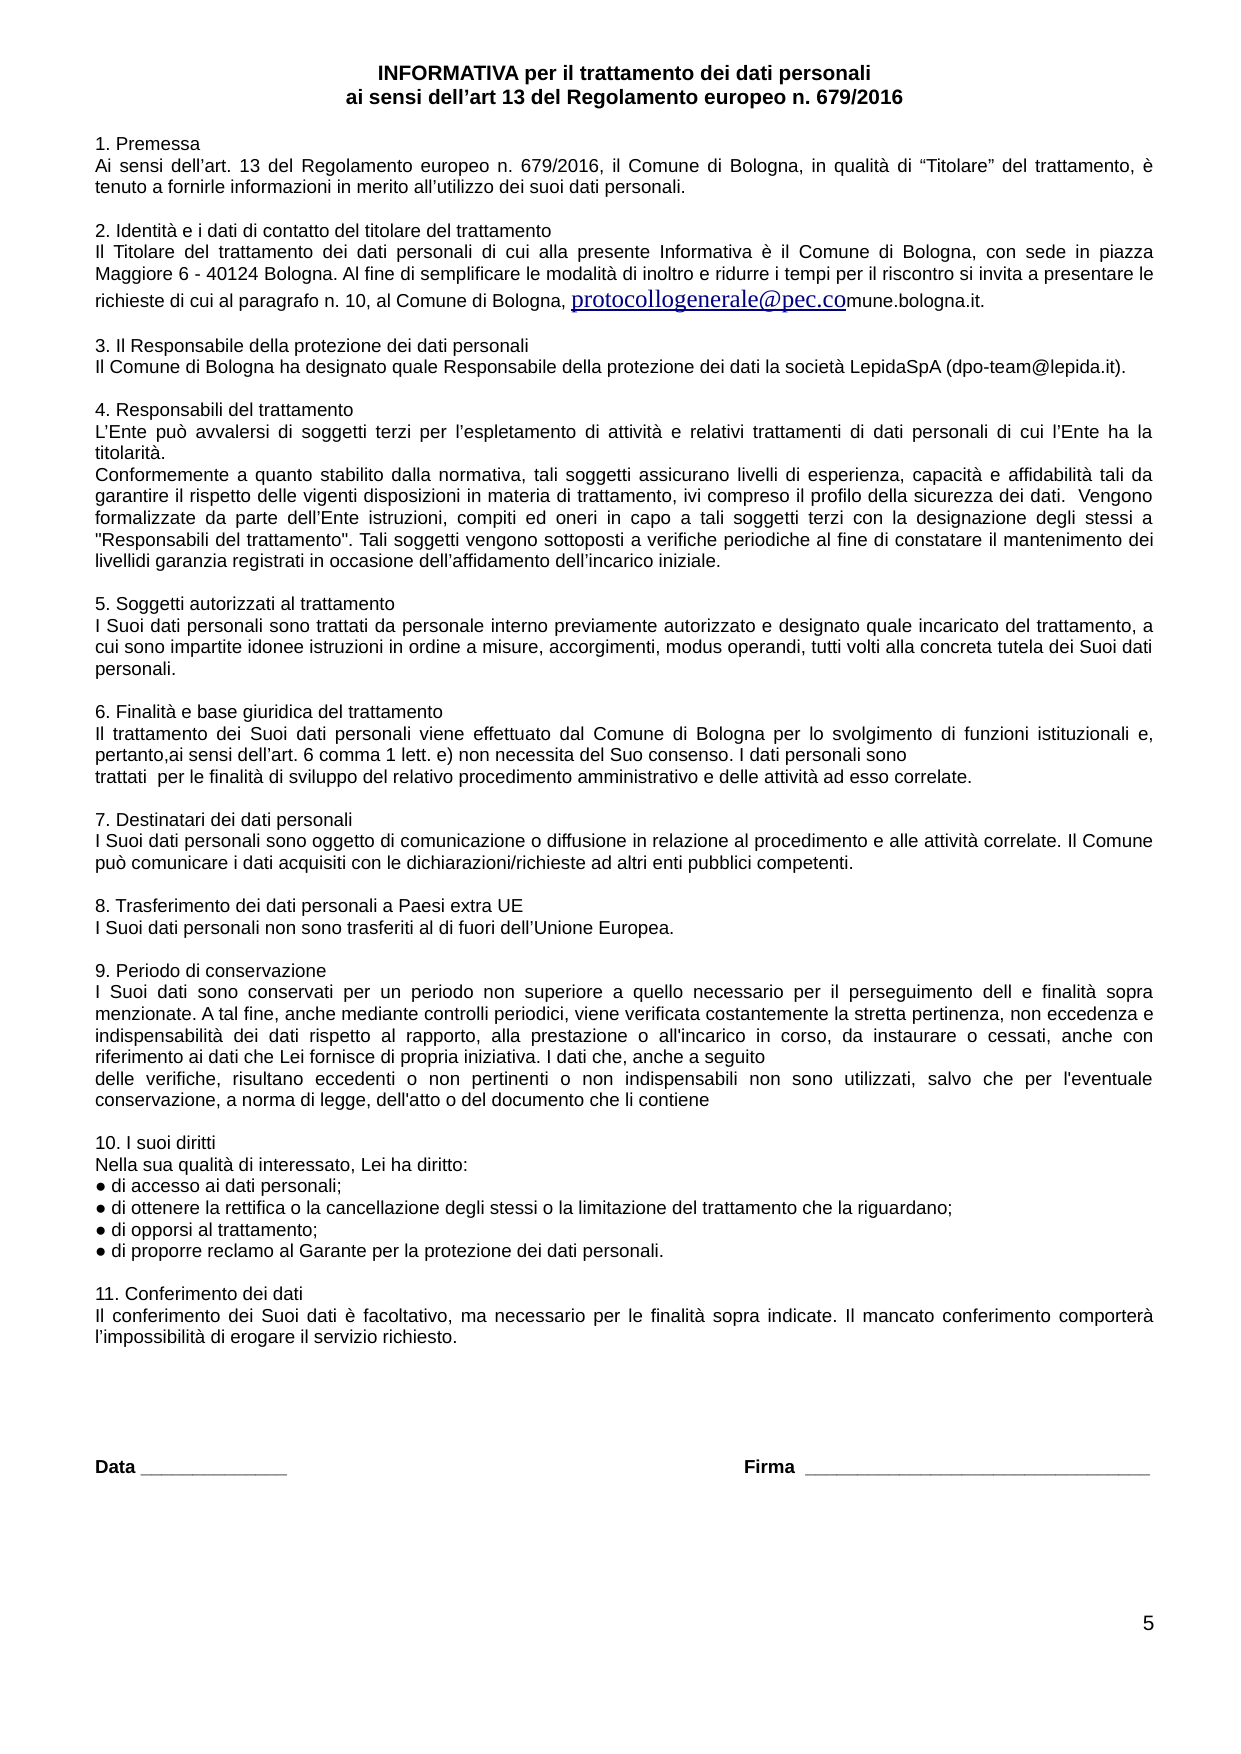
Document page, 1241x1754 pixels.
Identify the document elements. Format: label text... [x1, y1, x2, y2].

text 3. Il Responsabile della protezione dei dati personali [95, 334, 1154, 356]
text 5. Soggetti autorizzati al trattamento [95, 593, 1154, 615]
text delle verifiche, risultano eccedenti o non pertinenti o non indispensabili non sono utilizzati, salvo che per l'eventuale conservazione, a norma di legge, dell'atto o del documento che li contiene [95, 1067, 1154, 1111]
text I Suoi dati personali non sono trasferiti al di fuori dell’Unione Europea. [95, 917, 1154, 938]
text L’Ente può avvalersi di soggetti terzi per l’espletamento di attività e relativi trattamenti di dati personali di cui l’Ente ha la titolarità. [95, 421, 1154, 464]
text 8. Trasferimento dei dati personali a Paesi extra UE [95, 895, 1154, 917]
text ● di accesso ai dati personali; [95, 1175, 1154, 1197]
text ● di opporsi al trattamento; [95, 1218, 1154, 1240]
text Il conferimento dei Suoi dati è facoltativo, ma necessario per le finalità sopra indicate. Il mancato conferimento comporterà l’impossibilità di erogare il servizio richiesto. [95, 1305, 1154, 1348]
text Nella sua qualità di interessato, Lei ha diritto: [95, 1154, 1154, 1175]
text 9. Periodo di conservazione [95, 960, 1154, 981]
text Data ______________ Firma _________________________________ [95, 1456, 1154, 1477]
text I Suoi dati personali sono oggetto di comunicazione o diffusione in relazione al procedimento e alle attività correlate. Il Comune può comunicare i dati acquisiti con le dichiarazioni/richieste ad altri enti pubblici competenti. [95, 830, 1154, 873]
text I Suoi dati personali sono trattati da personale interno previamente autorizzato e designato quale incaricato del trattamento, a cui sono impartite idonee istruzioni in ordine a misure, accorgimenti, modus operandi, tutti volti alla concreta tutela dei Suoi dati personali. [95, 615, 1154, 679]
text INFORMATIVA per il trattamento dei dati personali [95, 61, 1154, 85]
text Il trattamento dei Suoi dati personali viene effettuato dal Comune di Bologna per lo svolgimento di funzioni istituzionali e, pertanto,ai sensi dell’art. 6 comma 1 lett. e) non necessita del Suo consenso. I dati personali sono [95, 722, 1154, 766]
text ai sensi dell’art 13 del Regolamento europeo n. 679/2016 [95, 85, 1154, 109]
text ● di proporre reclamo al Garante per la protezione dei dati personali. [95, 1240, 1154, 1262]
text 7. Destinatari dei dati personali [95, 809, 1154, 830]
text Conformemente a quanto stabilito dalla normativa, tali soggetti assicurano livelli di esperienza, capacità e affidabilità tali da garantire il rispetto delle vigenti disposizioni in materia di trattamento, ivi compreso il profilo della sicurezza dei dati. Vengono formalizzate da parte dell’Ente istruzioni, compiti ed oneri in capo a tali soggetti terzi con la designazione degli stessi a "Responsabili del trattamento". Tali soggetti vengono sottoposti a verifiche periodiche al fine di constatare il mantenimento dei livellidi garanzia registrati in occasione dell’affidamento dell’incarico iniziale. [95, 464, 1154, 572]
text ● di ottenere la rettifica o la cancellazione degli stessi o la limitazione del trattamento che la riguardano; [95, 1197, 1154, 1218]
text 10. I suoi diritti [95, 1132, 1154, 1154]
text Il Titolare del trattamento dei dati personali di cui alla presente Informativa è il Comune di Bologna, con sede in piazza Maggiore 6 - 40124 Bologna. Al fine di semplificare le modalità di inoltro e ridurre i tempi per il riscontro si invita a presentare le richieste di cui al paragrafo n. 10, al Comune di Bologna, protocollogenerale@pec.comune.bologna.it. [95, 241, 1154, 313]
text 1. Premessa [95, 133, 1154, 155]
text 2. Identità e i dati di contatto del titolare del trattamento [95, 219, 1154, 241]
text trattati per le finalità di sviluppo del relativo procedimento amministrativo e delle attività ad esso correlate. [95, 766, 1154, 787]
text I Suoi dati sono conservati per un periodo non superiore a quello necessario per il perseguimento dell e finalità sopra menzionate. A tal fine, anche mediante controlli periodici, viene verificata costantemente la stretta pertinenza, non eccedenza e indispensabilità dei dati rispetto al rapporto, alla prestazione o all'incarico in corso, da instaurare o cessati, anche con riferimento ai dati che Lei fornisce di propria iniziativa. I dati che, anche a seguito [95, 981, 1154, 1067]
text 4. Responsabili del trattamento [95, 399, 1154, 421]
text 11. Conferimento dei dati [95, 1283, 1154, 1305]
text Il Comune di Bologna ha designato quale Responsabile della protezione dei dati la società LepidaSpA (dpo-team@lepida.it). [95, 356, 1154, 377]
text 6. Finalità e base giuridica del trattamento [95, 701, 1154, 722]
text Ai sensi dell’art. 13 del Regolamento europeo n. 679/2016, il Comune di Bologna, in qualità di “Titolare” del trattamento, è tenuto a fornirle informazioni in merito all’utilizzo dei suoi dati personali. [95, 155, 1154, 198]
